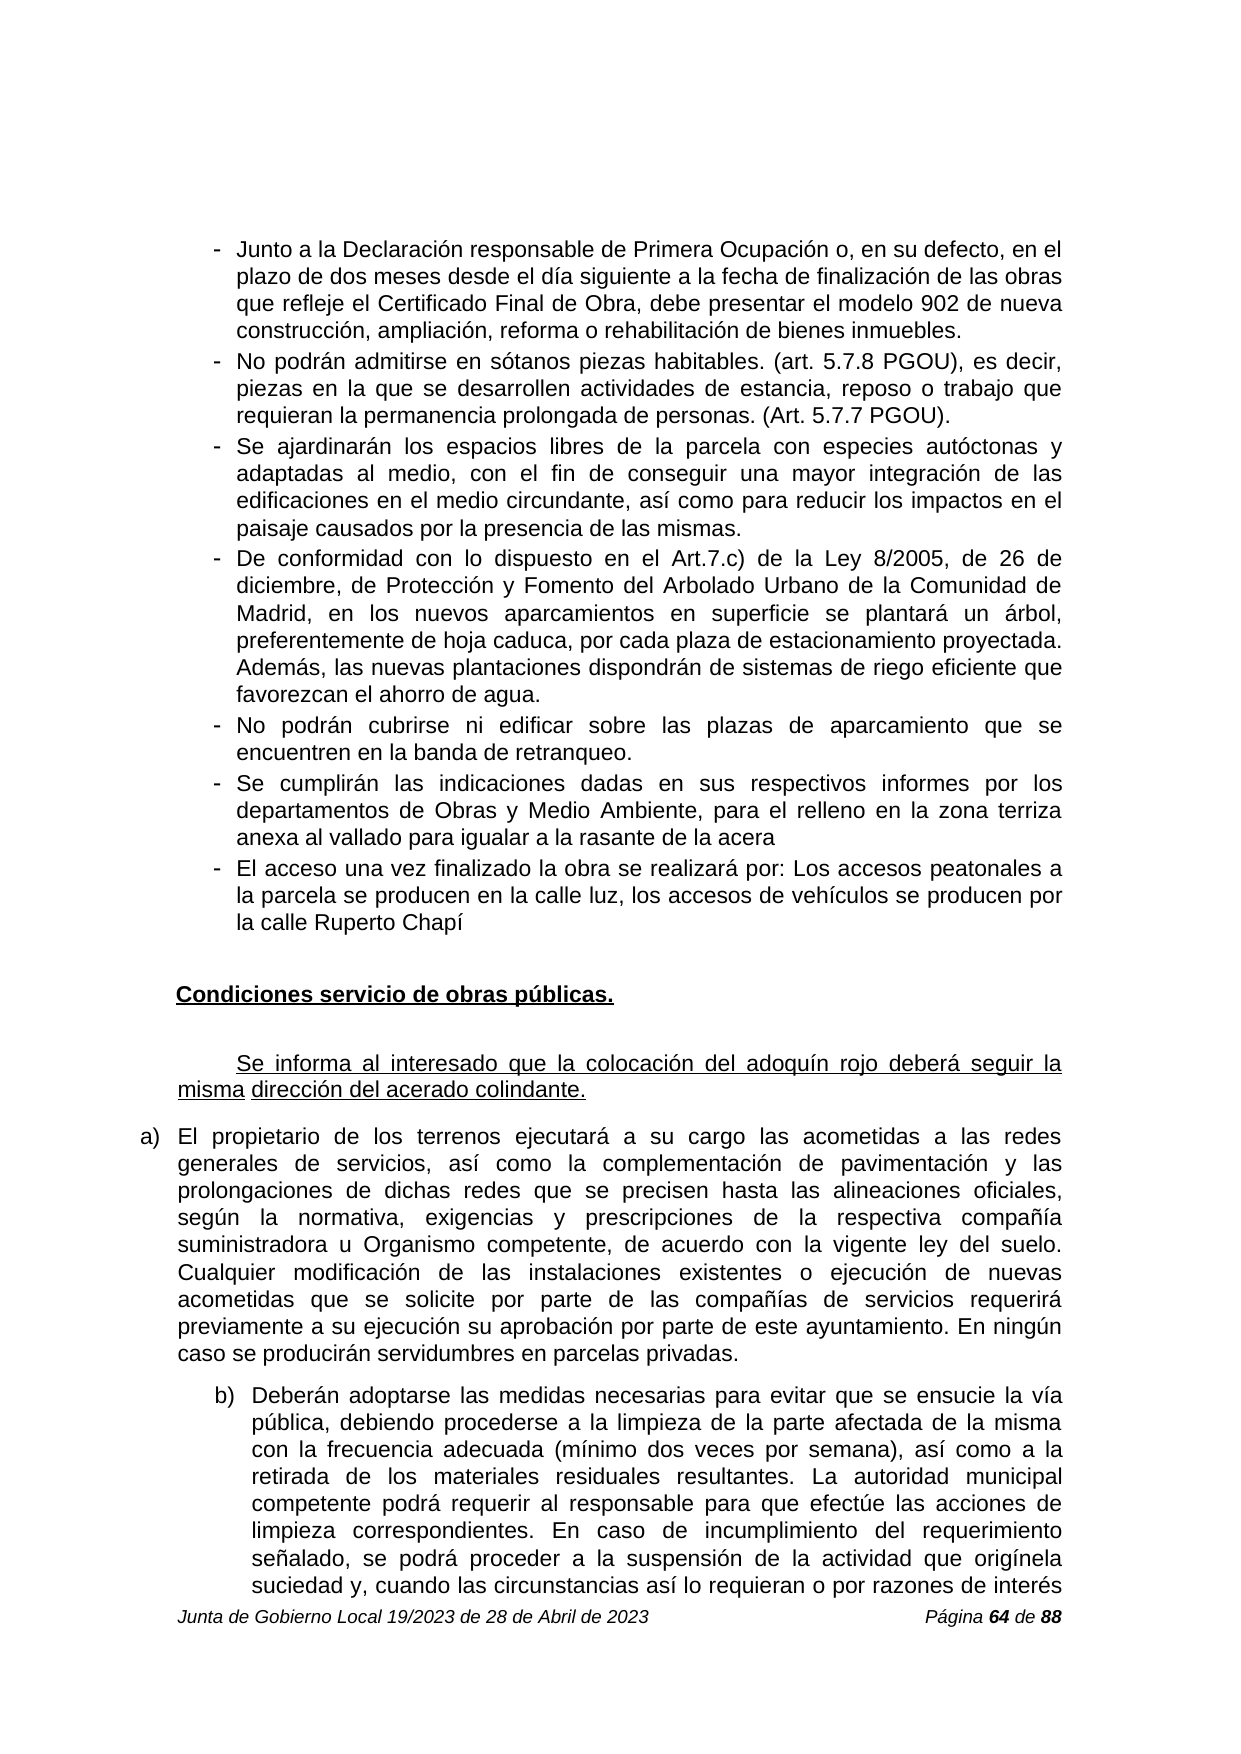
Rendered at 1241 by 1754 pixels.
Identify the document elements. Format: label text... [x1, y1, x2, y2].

list Se ajardinarán los espacios libres de la parcela con especies autóctonas y adaptadas al medio, con el fin de conseguir una mayor integración de las edificaciones en el medio circundante, así como para reducir los impactos en el paisaje causados por la presencia de las mismas. [213, 433, 1063, 541]
list Deberán adoptarse las medidas necesarias para evitar que se ensucie la vía pública, debiendo procederse a la limpieza de la parte afectada de la misma con la frecuencia adecuada (mínimo dos veces por semana), así como a la retirada de los materiales residuales resultantes. La autoridad municipal competente podrá requerir al responsable para que efectúe las acciones de limpieza correspondientes. En caso de incumplimiento del requerimiento señalado, se podrá proceder a la suspensión de la actividad que origínela suciedad y, cuando las circunstancias así lo requieran o por razones de interés [214, 1382, 1063, 1598]
list Junto a la Declaración responsable de Primera Ocupación o, en su defecto, en el plazo de dos meses desde el día siguiente a la fecha de finalización de las obras que refleje el Certificado Final de Obra, debe presentar el modelo 902 de nueva construcción, ampliación, reforma o rehabilitación de bienes inmuebles. [213, 236, 1063, 344]
list No podrán admitirse en sótanos piezas habitables. (art. 5.7.8 PGOU), es decir, piezas en la que se desarrollen actividades de estancia, reposo o trabajo que requieran la permanencia prolongada de personas. (Art. 5.7.7 PGOU). [213, 348, 1063, 429]
list De conformidad con lo dispuesto en el Art.7.c) de la Ley 8/2005, de 26 de diciembre, de Protección y Fomento del Arbolado Urbano de la Comunidad de Madrid, en los nuevos aparcamientos en superficie se plantará un árbol, preferentemente de hoja caduca, por cada plaza de estacionamiento proyectada. Además, las nuevas plantaciones dispondrán de sistemas de riego eficiente que favorezcan el ahorro de agua. [213, 545, 1063, 707]
list El acceso una vez finalizado la obra se realizará por: Los accesos peatonales a la parcela se producen en la calle luz, los accesos de vehículos se producen por la calle Ruperto Chapí [213, 854, 1063, 935]
list No podrán cubrirse ni edificar sobre las plazas de aparcamiento que se encuentren en la banda de retranqueo. [213, 712, 1063, 765]
text Se informa al interesado que la colocación del adoquín rojo deberá seguir la misma dirección del acerado colindante. [177, 1051, 1063, 1103]
text Condiciones servicio de obras públicas. [176, 981, 1063, 1007]
list Se cumplirán las indicaciones dadas en sus respectivos informes por los departamentos de Obras y Medio Ambiente, para el relleno en la zona terriza anexa al vallado para igualar a la rasante de la acera [213, 769, 1063, 850]
list El propietario de los terrenos ejecutará a su cargo las acometidas a las redes generales de servicios, así como la complementación de pavimentación y las prolongaciones de dichas redes que se precisen hasta las alineaciones oficiales, según la normativa, exigencias y prescripciones de la respectiva compañía suministradora u Organismo competente, de acuerdo con la vigente ley del suelo. Cualquier modificación de las instalaciones existentes o ejecución de nuevas acometidas que se solicite por parte de las compañías de servicios requerirá previamente a su ejecución su aprobación por parte de este ayuntamiento. En ningún caso se producirán servidumbres en parcelas privadas. [140, 1123, 1063, 1366]
